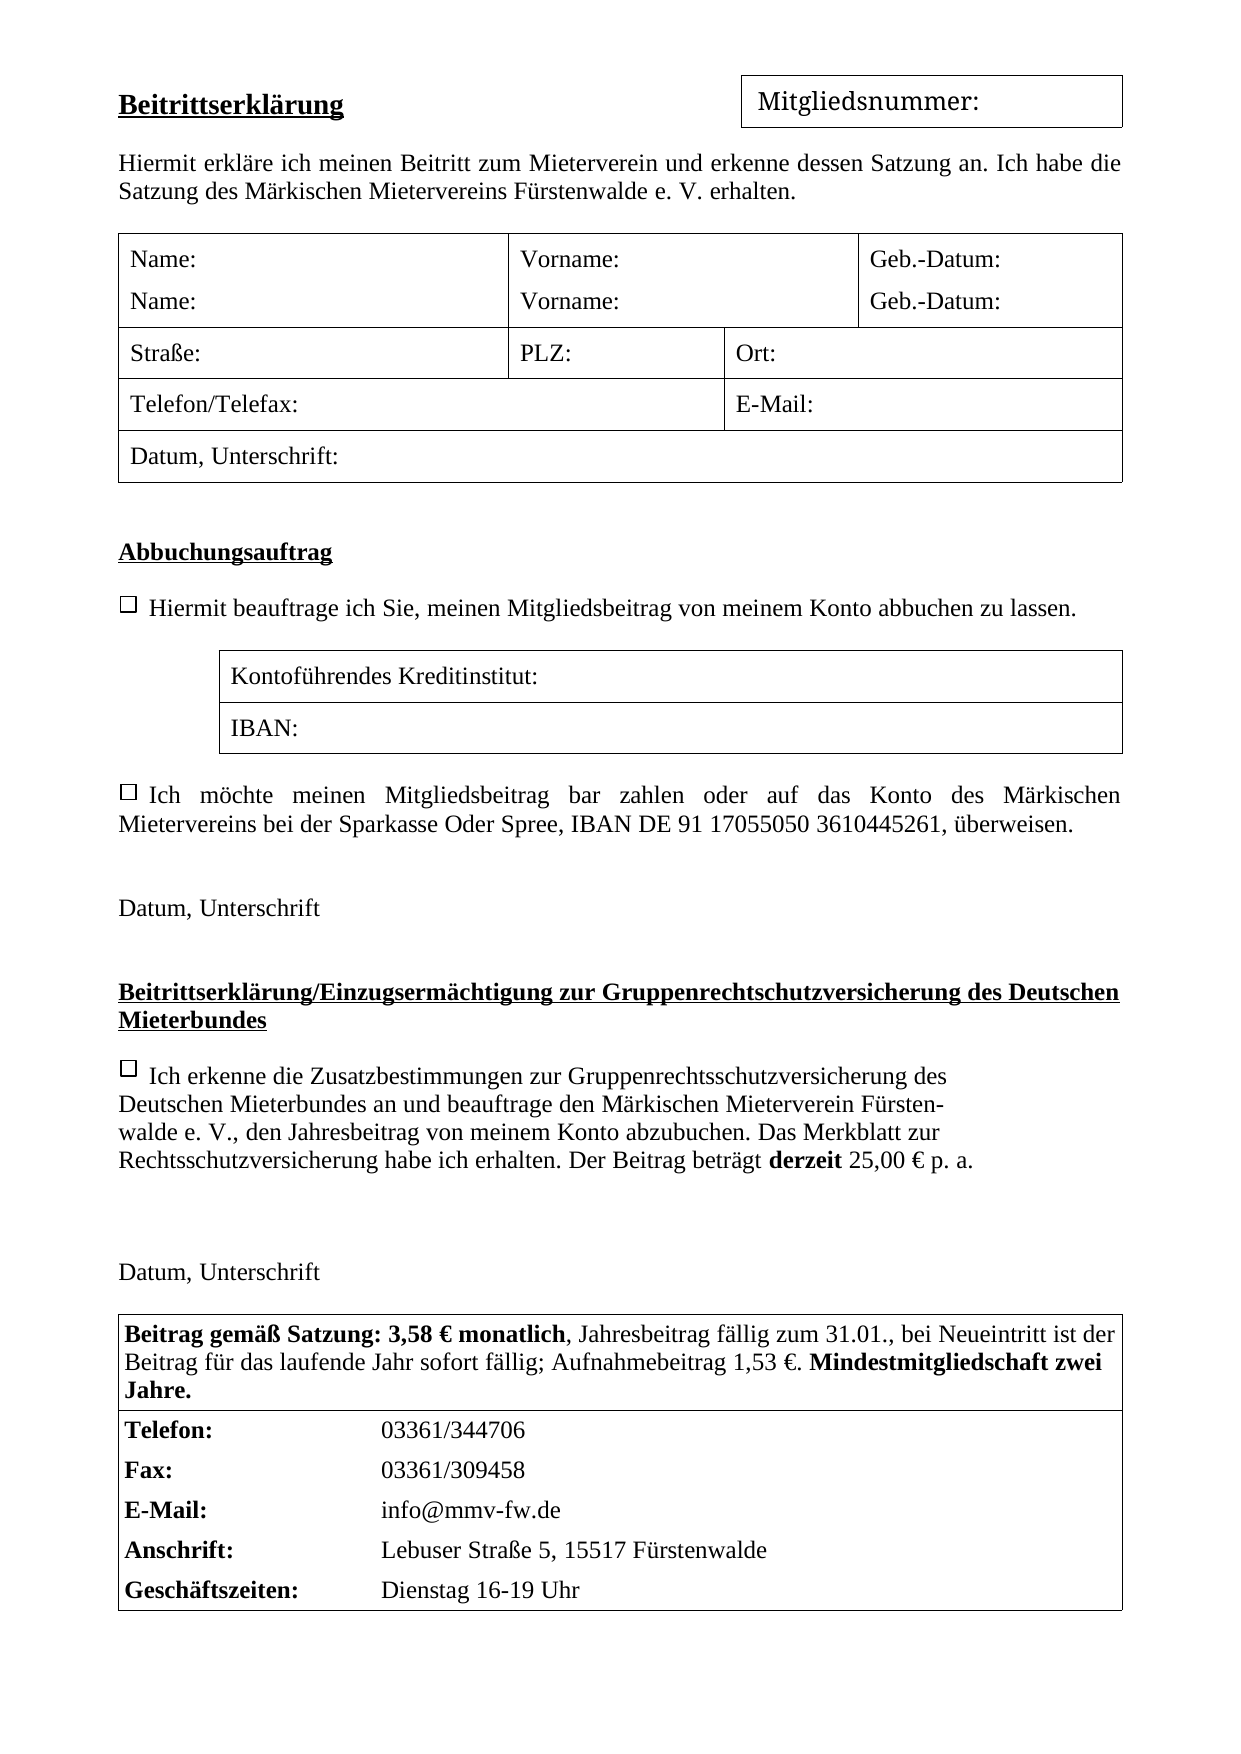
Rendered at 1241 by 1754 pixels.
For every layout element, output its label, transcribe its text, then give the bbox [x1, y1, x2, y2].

table_header Kontoführendes Kreditinstitut: [220, 651, 1122, 702]
table_cell E-Mail: [119, 1490, 375, 1530]
table_cell Geschäftszeiten: [119, 1570, 375, 1610]
table_cell 03361/344706 [375, 1411, 1122, 1450]
table_cell Anschrift: [119, 1530, 375, 1570]
table_cell Lebuser Straße 5, 15517 Fürstenwalde [375, 1530, 1122, 1570]
table_cell Telefon/Telefax: [119, 379, 724, 430]
table_cell Straße: [119, 328, 508, 378]
table_cell E-Mail: [725, 379, 1122, 430]
text Hiermit erkläre ich meinen Beitritt zum Mieterverein und erkenne dessen Satzung an. Ich habe die Satzung des Märkischen Mietervereins Fürstenwalde e. V. erhalten. [118, 149, 1122, 205]
table_header Beitrag gemäß Satzung: 3,58 € monatlich, Jahresbeitrag fällig zum 31.01., bei Neueintritt ist der Beitrag für das laufende Jahr sofort fällig; Aufnahmebeitrag 1,53 €. Mindestmitgliedschaft zwei Jahre. [119, 1315, 1122, 1410]
text Datum, Unterschrift [118, 893, 1122, 922]
text Beitrittserklärung [118, 88, 741, 121]
table_header Vorname: Vorname: [509, 234, 858, 327]
text Beitrittserklärung/Einzugsermächtigung zur Gruppenrechtschutzversicherung des Deutschen Mieterbundes [118, 978, 1122, 1034]
table_header Name: Name: [119, 234, 508, 327]
text Ich erkenne die Zusatzbestimmungen zur Gruppenrechtsschutzversicherung des Deutschen Mieterbundes an und beauftrage den Märkischen Mieterverein Fürsten- walde e. V., den Jahresbeitrag von meinem Konto abzubuchen. Das Merkblatt zur Rechtsschutzversicherung habe ich erhalten. Der Beitrag beträgt derzeit 25,00 € p. a. [118, 1062, 1122, 1174]
subtitle Abbuchungsauftrag [118, 538, 1122, 566]
text Ich möchte meinen Mitgliedsbeitrag bar zahlen oder auf das Konto des Märkischen Mietervereins bei der Sparkasse Oder Spree, IBAN DE 91 17055050 3610445261, überweisen. [118, 781, 1122, 837]
text Datum, Unterschrift [118, 1258, 1122, 1286]
table_cell Ort: [725, 328, 1122, 378]
table_header Geb.-Datum: Geb.-Datum: [859, 234, 1122, 327]
table_cell PLZ: [509, 328, 724, 378]
table_cell IBAN: [220, 703, 1122, 753]
table_cell Datum, Unterschrift: [119, 431, 1122, 482]
text Mitgliedsnummer: [757, 84, 1106, 118]
table_cell 03361/309458 [375, 1450, 1122, 1490]
table_cell Fax: [119, 1450, 375, 1490]
text Hiermit beauftrage ich Sie, meinen Mitgliedsbeitrag von meinem Konto abbuchen zu lassen. [118, 594, 1122, 622]
table_cell info@mmv-fw.de [375, 1490, 1122, 1530]
table_cell Dienstag 16-19 Uhr [375, 1570, 1122, 1610]
table_cell Telefon: [119, 1411, 375, 1450]
